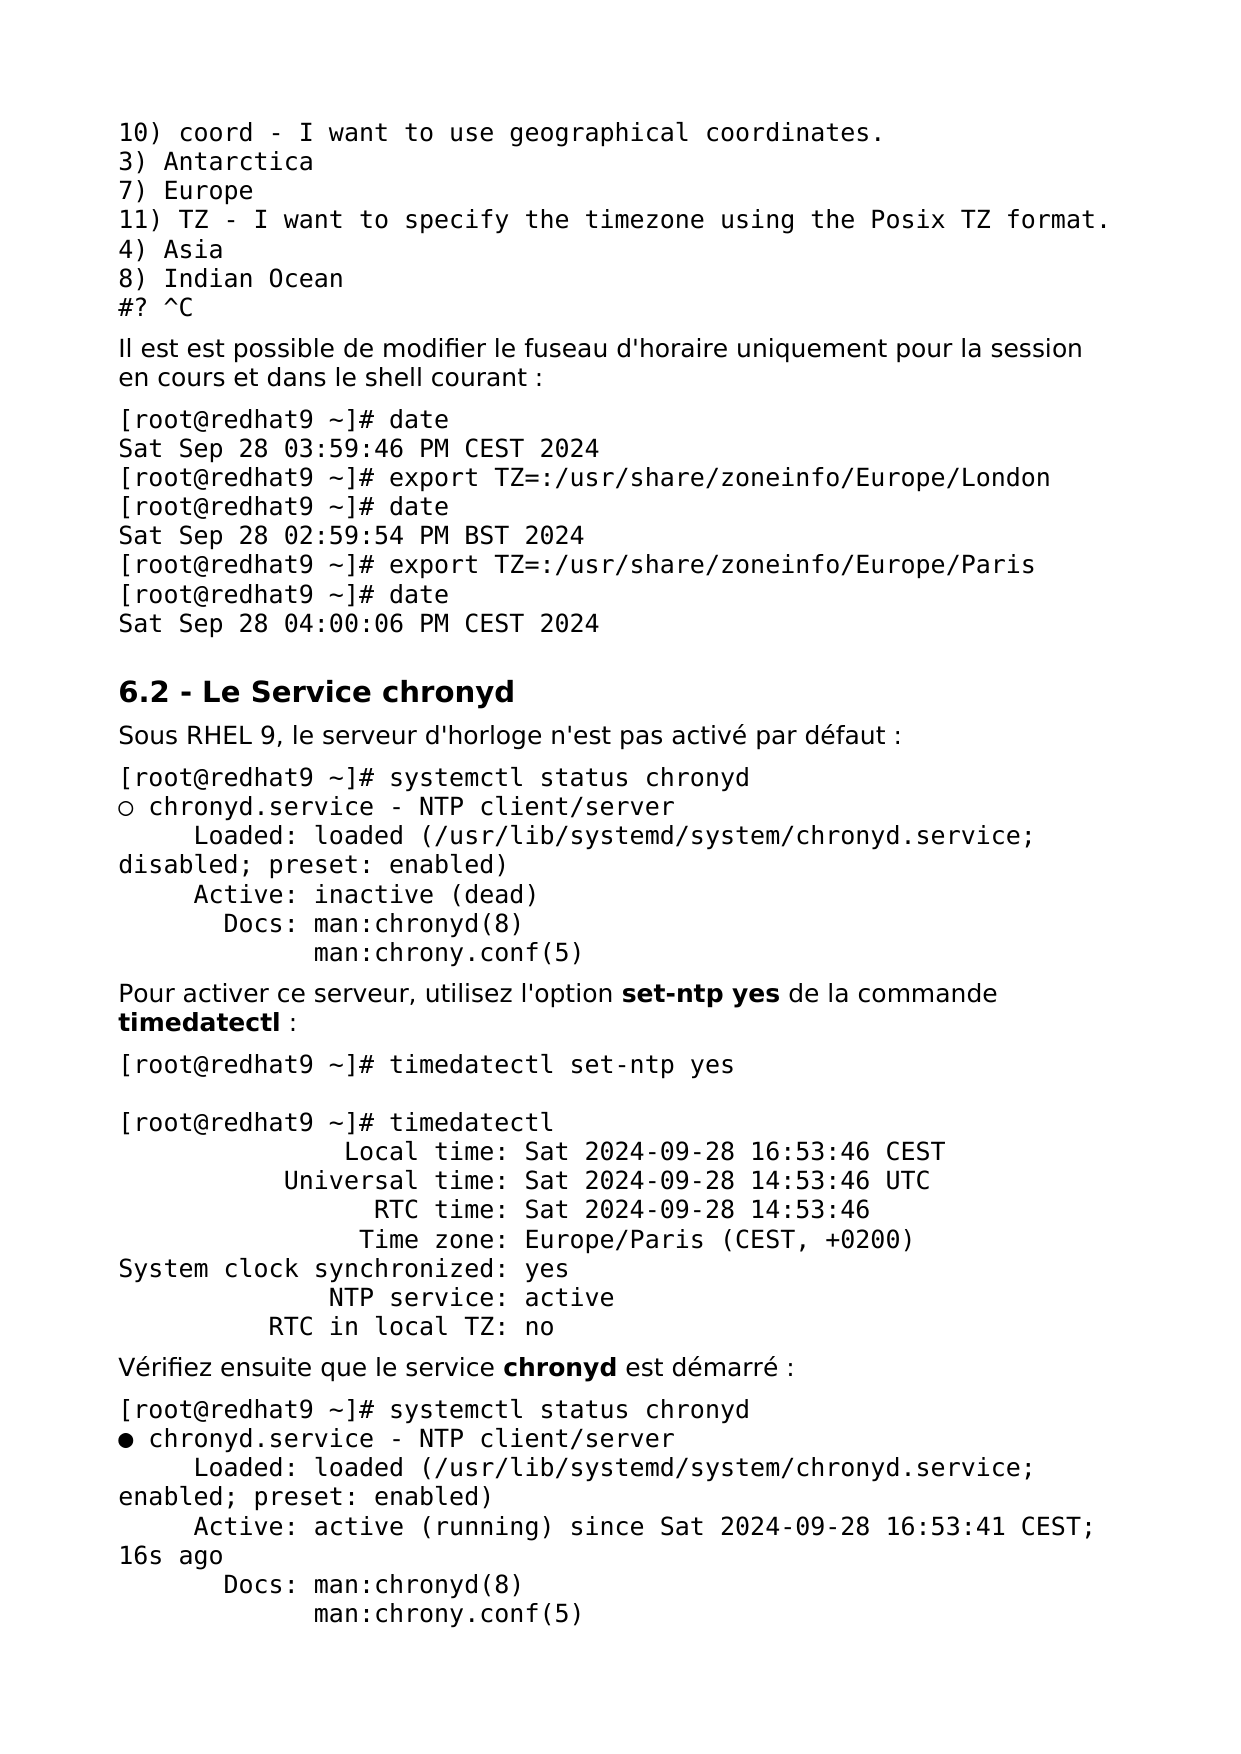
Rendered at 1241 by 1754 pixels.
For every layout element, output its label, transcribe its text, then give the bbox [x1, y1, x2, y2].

text 10) coord - I want to use geographical coordinates. 3) Antarctica 7) Europe 11) TZ - I want to specify the timezone using the Posix TZ format. 4) Asia 8) Indian Ocean #? ^C [118, 118, 1122, 322]
subtitle 6.2 - Le Service chronyd [118, 675, 1122, 709]
text Pour activer ce serveur, utilisez l'option set-ntp yes de la commande timedatectl : [118, 979, 1122, 1037]
text [root@redhat9 ~]# date Sat Sep 28 03:59:46 PM CEST 2024 [root@redhat9 ~]# export TZ=:/usr/share/zoneinfo/Europe/London [root@redhat9 ~]# date Sat Sep 28 02:59:54 PM BST 2024 [root@redhat9 ~]# export TZ=:/usr/share/zoneinfo/Europe/Paris [root@redhat9 ~]# date Sat Sep 28 04:00:06 PM CEST 2024 [118, 405, 1122, 638]
text Sous RHEL 9, le serveur d'horloge n'est pas activé par défaut : [118, 721, 1122, 751]
text [root@redhat9 ~]# systemctl status chronyd ○ chronyd.service - NTP client/server Loaded: loaded (/usr/lib/systemd/system/chronyd.service; disabled; preset: enabled) Active: inactive (dead) Docs: man:chronyd(8) man:chrony.conf(5) [118, 763, 1122, 967]
text [root@redhat9 ~]# systemctl status chronyd ● chronyd.service - NTP client/server Loaded: loaded (/usr/lib/systemd/system/chronyd.service; enabled; preset: enabled) Active: active (running) since Sat 2024-09-28 16:53:41 CEST; 16s ago Docs: man:chronyd(8) man:chrony.conf(5) [118, 1395, 1122, 1628]
text [root@redhat9 ~]# timedatectl set-ntp yes [root@redhat9 ~]# timedatectl Local time: Sat 2024-09-28 16:53:46 CEST Universal time: Sat 2024-09-28 14:53:46 UTC RTC time: Sat 2024-09-28 14:53:46 Time zone: Europe/Paris (CEST, +0200) System clock synchronized: yes NTP service: active RTC in local TZ: no [118, 1050, 1122, 1342]
text Vérifiez ensuite que le service chronyd est démarré : [118, 1353, 1122, 1382]
text Il est est possible de modifier le fuseau d'horaire uniquement pour la session en cours et dans le shell courant : [118, 334, 1122, 392]
